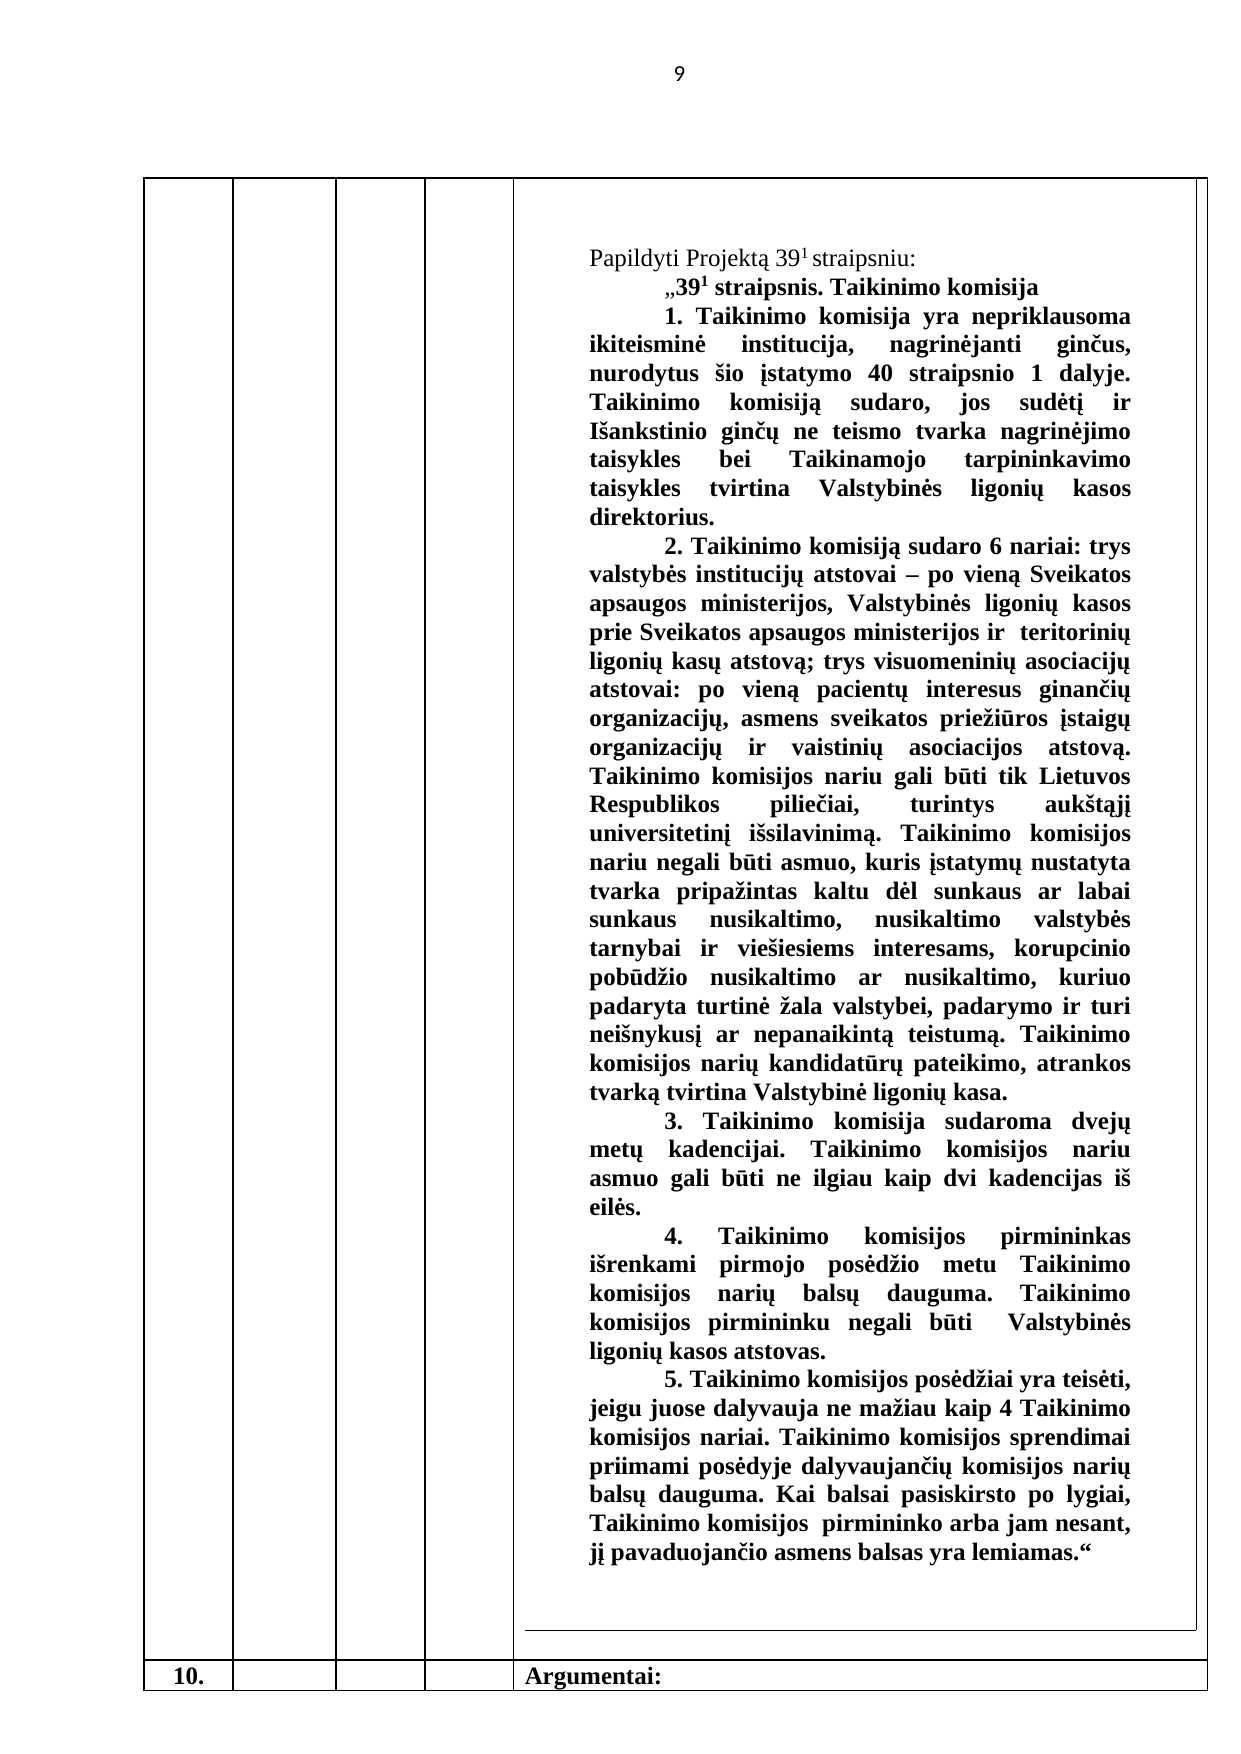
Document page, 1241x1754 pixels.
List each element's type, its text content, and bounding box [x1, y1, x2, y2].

table_cell [145, 179, 232, 1659]
table_cell [234, 1661, 335, 1689]
table_cell [234, 179, 335, 1659]
table_cell [337, 1661, 424, 1689]
table_cell [426, 179, 513, 1659]
table_cell Papildyti Projektą 391 straipsniu: „391 straipsnis. Taikinimo komisija 1. Taikinimo komisija yra nepriklausoma ikiteisminė institucija, nagrinėjanti ginčus, nurodytus šio įstatymo 40 straipsnio 1 dalyje. Taikinimo komisiją sudaro, jos sudėtį ir Išankstinio ginčų ne teismo tvarka nagrinėjimo taisykles bei Taikinamojo tarpininkavimo taisykles tvirtina Valstybinės ligonių kasos direktorius. 2. Taikinimo komisiją sudaro 6 nariai: trys valstybės institucijų atstovai – po vieną Sveikatos apsaugos ministerijos, Valstybinės ligonių kasos prie Sveikatos apsaugos ministerijos ir teritorinių ligonių kasų atstovą; trys visuomeninių asociacijų atstovai: po vieną pacientų interesus ginančių organizacijų, asmens sveikatos priežiūros įstaigų organizacijų ir vaistinių asociacijos atstovą. Taikinimo komisijos nariu gali būti tik Lietuvos Respublikos piliečiai, turintys aukštąjį universitetinį išsilavinimą. Taikinimo komisijos nariu negali būti asmuo, kuris įstatymų nustatyta tvarka pripažintas kaltu dėl sunkaus ar labai sunkaus nusikaltimo, nusikaltimo valstybės tarnybai ir viešiesiems interesams, korupcinio pobūdžio nusikaltimo ar nusikaltimo, kuriuo padaryta turtinė žala valstybei, padarymo ir turi neišnykusį ar nepanaikintą teistumą. Taikinimo komisijos narių kandidatūrų pateikimo, atrankos tvarką tvirtina Valstybinė ligonių kasa. 3. Taikinimo komisija sudaroma dvejų metų kadencijai. Taikinimo komisijos nariu asmuo gali būti ne ilgiau kaip dvi kadencijas iš eilės. 4. Taikinimo komisijos pirmininkas išrenkami pirmojo posėdžio metu Taikinimo komisijos narių balsų dauguma. Taikinimo komisijos pirmininku negali būti Valstybinės ligonių kasos atstovas. 5. Taikinimo komisijos posėdžiai yra teisėti, jeigu juose dalyvauja ne mažiau kaip 4 Taikinimo komisijos nariai. Taikinimo komisijos sprendimai priimami posėdyje dalyvaujančių komisijos narių balsų dauguma. Kai balsai pasiskirsto po lygiai, Taikinimo komisijos pirmininko arba jam nesant, jį pavaduojančio asmens balsas yra lemiamas.“ [514, 179, 1207, 1659]
table_cell 10. [145, 1661, 232, 1689]
table_cell [337, 179, 424, 1659]
table_cell Argumentai: [514, 1661, 1207, 1689]
table_cell [426, 1661, 513, 1689]
